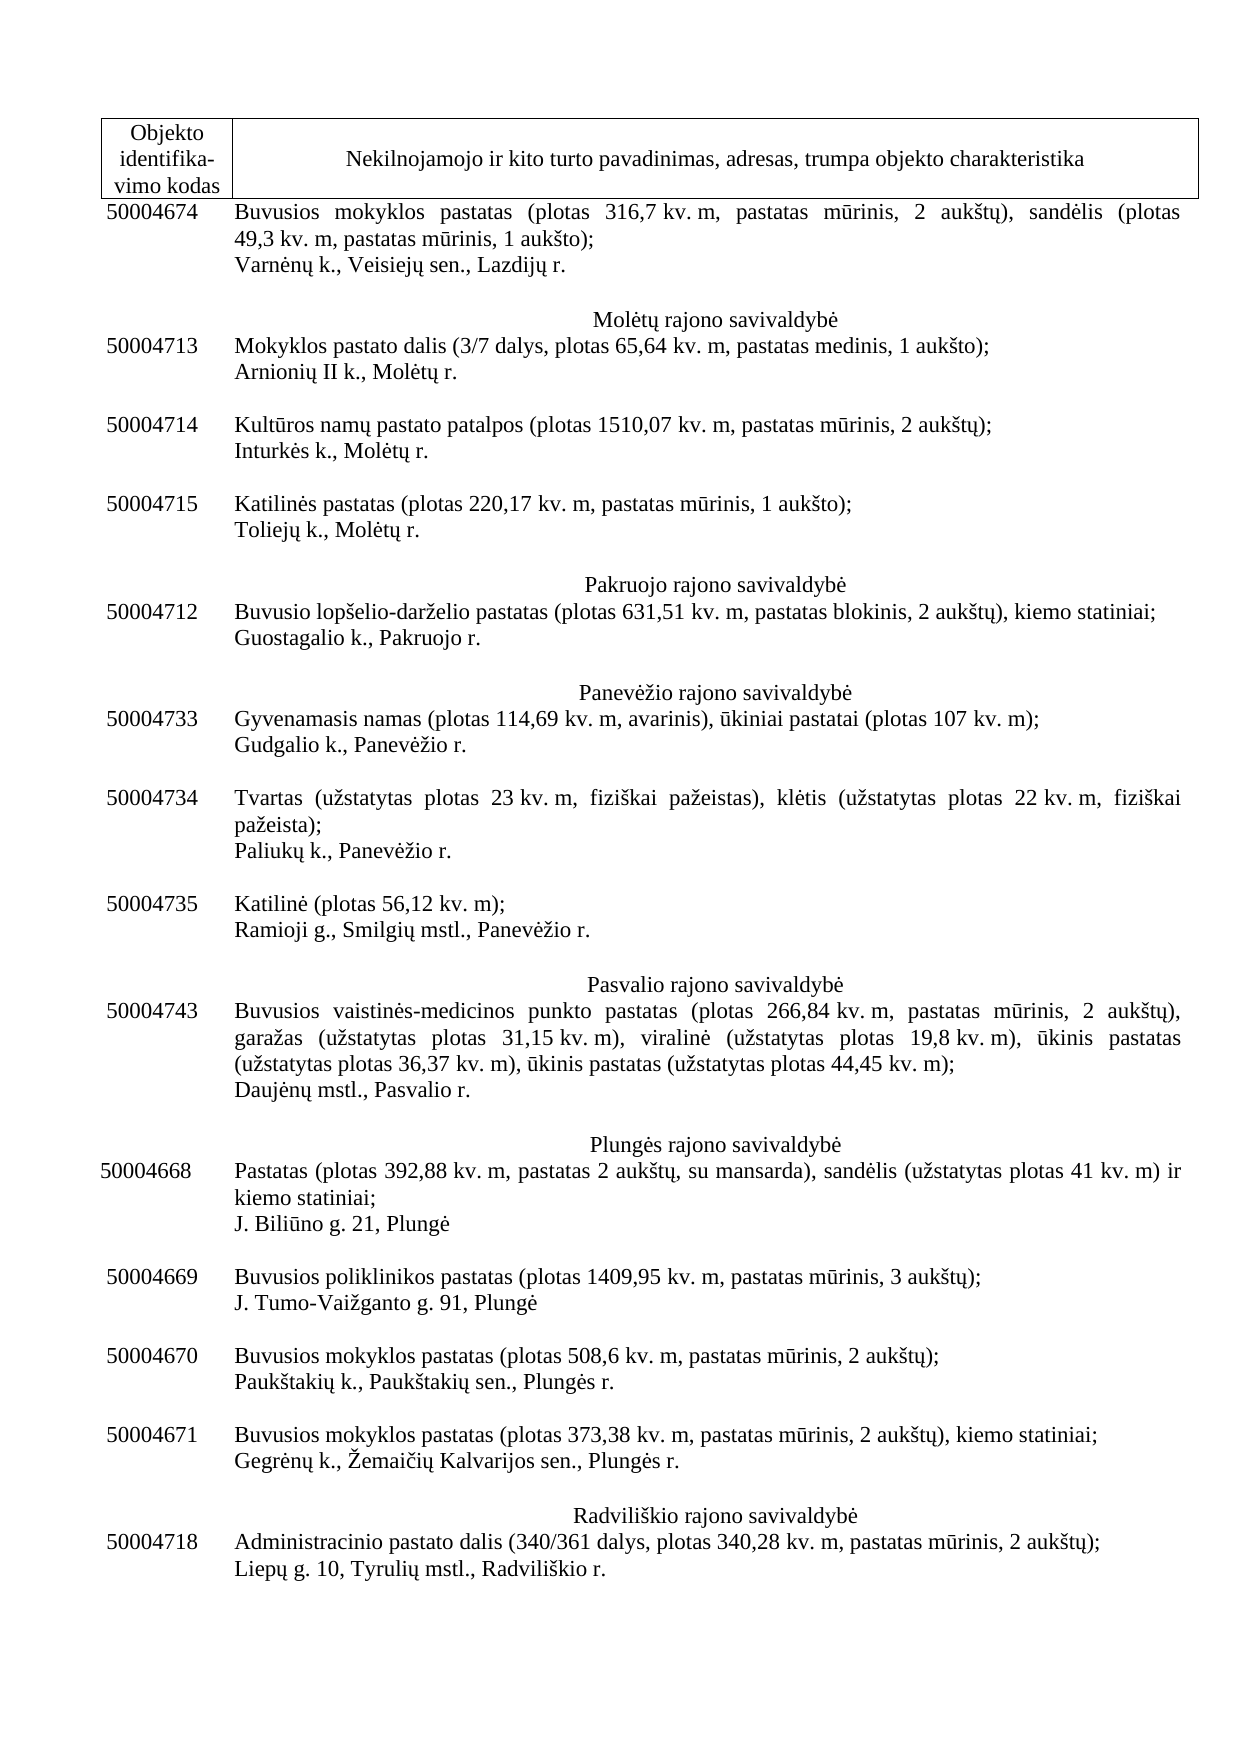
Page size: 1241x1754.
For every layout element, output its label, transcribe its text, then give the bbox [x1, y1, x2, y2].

table_cell 50004671 Buvusios mokyklos pastatas (plotas 373,38 kv. m, pastatas mūrinis, 2 aukštų), kiemo statiniai; Gegrėnų k., Žemaičių Kalvarijos sen., Plungės r. [101, 1421, 1192, 1500]
table_cell [1193, 411, 1198, 490]
table_cell Radviliškio rajono savivaldybė [233, 1502, 1198, 1528]
table_cell 50004712 Buvusio lopšelio-darželio pastatas (plotas 631,51 kv. m, pastatas blokinis, 2 aukštų), kiemo statiniai; Guostagalio k., Pakruojo r. [101, 598, 1192, 677]
table_cell 50004668 Pastatas (plotas 392,88 kv. m, pastatas 2 aukštų, su mansarda), sandėlis (užstatytas plotas 41 kv. m) ir kiemo statiniai; J. Biliūno g. 21, Plungė [101, 1158, 1192, 1263]
table_cell [1193, 1421, 1198, 1500]
table_cell 50004718 Administracinio pastato dalis (340/361 dalys, plotas 340,28 kv. m, pastatas mūrinis, 2 aukštų); Liepų g. 10, Tyrulių mstl., Radviliškio r. [101, 1529, 1192, 1607]
table_cell [101, 1131, 233, 1157]
table_cell [101, 971, 233, 997]
table_cell 50004733 Gyvenamasis namas (plotas 114,69 kv. m, avarinis), ūkiniai pastatai (plotas 107 kv. m); Gudgalio k., Panevėžio r. [101, 705, 1192, 784]
table_cell Plungės rajono savivaldybė [233, 1131, 1198, 1157]
table_cell 50004674 Buvusios mokyklos pastatas (plotas 316,7 kv. m, pastatas mūrinis, 2 aukštų), sandėlis (plotas 49,3 kv. m, pastatas mūrinis, 1 aukšto); Varnėnų k., Veisiejų sen., Lazdijų r. [101, 199, 1192, 304]
table_cell [101, 571, 233, 598]
table_cell 50004670 Buvusios mokyklos pastatas (plotas 508,6 kv. m, pastatas mūrinis, 2 aukštų); Paukštakių k., Paukštakių sen., Plungės r. [101, 1342, 1192, 1421]
table_cell [1193, 1529, 1198, 1607]
table_header Nekilnojamojo ir kito turto pavadinimas, adresas, trumpa objekto charakteristika [233, 119, 1198, 198]
table_cell Pasvalio rajono savivaldybė [233, 971, 1198, 997]
table_header Objekto identifika-vimo kodas [102, 119, 232, 198]
table_cell [1193, 598, 1198, 677]
table_cell Panevėžio rajono savivaldybė [233, 679, 1198, 705]
table_cell [1193, 1342, 1198, 1421]
table_cell [1193, 997, 1198, 1129]
table_cell [1193, 890, 1198, 969]
table_cell [101, 1502, 233, 1528]
table_cell [1193, 199, 1198, 304]
table_cell [1193, 490, 1198, 569]
table_cell [1193, 784, 1198, 890]
table_cell [101, 679, 233, 705]
table_cell 50004714 Kultūros namų pastato patalpos (plotas 1510,07 kv. m, pastatas mūrinis, 2 aukštų); Inturkės k., Molėtų r. [101, 411, 1192, 490]
table_cell 50004734 Tvartas (užstatytas plotas 23 kv. m, fiziškai pažeistas), klėtis (užstatytas plotas 22 kv. m, fiziškai pažeista); Paliukų k., Panevėžio r. [101, 784, 1192, 890]
table_cell [1193, 332, 1198, 411]
table_cell 50004715 Katilinės pastatas (plotas 220,17 kv. m, pastatas mūrinis, 1 aukšto); Toliejų k., Molėtų r. [101, 490, 1192, 569]
table_cell 50004669 Buvusios poliklinikos pastatas (plotas 1409,95 kv. m, pastatas mūrinis, 3 aukštų); J. Tumo-Vaižganto g. 91, Plungė [101, 1263, 1192, 1342]
table_cell [1193, 1263, 1198, 1342]
table_cell Pakruojo rajono savivaldybė [233, 571, 1198, 598]
table_cell [1193, 705, 1198, 784]
table_cell 50004743 Buvusios vaistinės-medicinos punkto pastatas (plotas 266,84 kv. m, pastatas mūrinis, 2 aukštų), garažas (užstatytas plotas 31,15 kv. m), viralinė (užstatytas plotas 19,8 kv. m), ūkinis pastatas (užstatytas plotas 36,37 kv. m), ūkinis pastatas (užstatytas plotas 44,45 kv. m); Daujėnų mstl., Pasvalio r. [101, 997, 1192, 1129]
table_cell 50004713 Mokyklos pastato dalis (3/7 dalys, plotas 65,64 kv. m, pastatas medinis, 1 aukšto); Arnionių II k., Molėtų r. [101, 332, 1192, 411]
table_cell [101, 306, 233, 332]
table_cell [1193, 1158, 1198, 1263]
table_cell Molėtų rajono savivaldybė [233, 306, 1198, 332]
table_cell 50004735 Katilinė (plotas 56,12 kv. m); Ramioji g., Smilgių mstl., Panevėžio r. [101, 890, 1192, 969]
